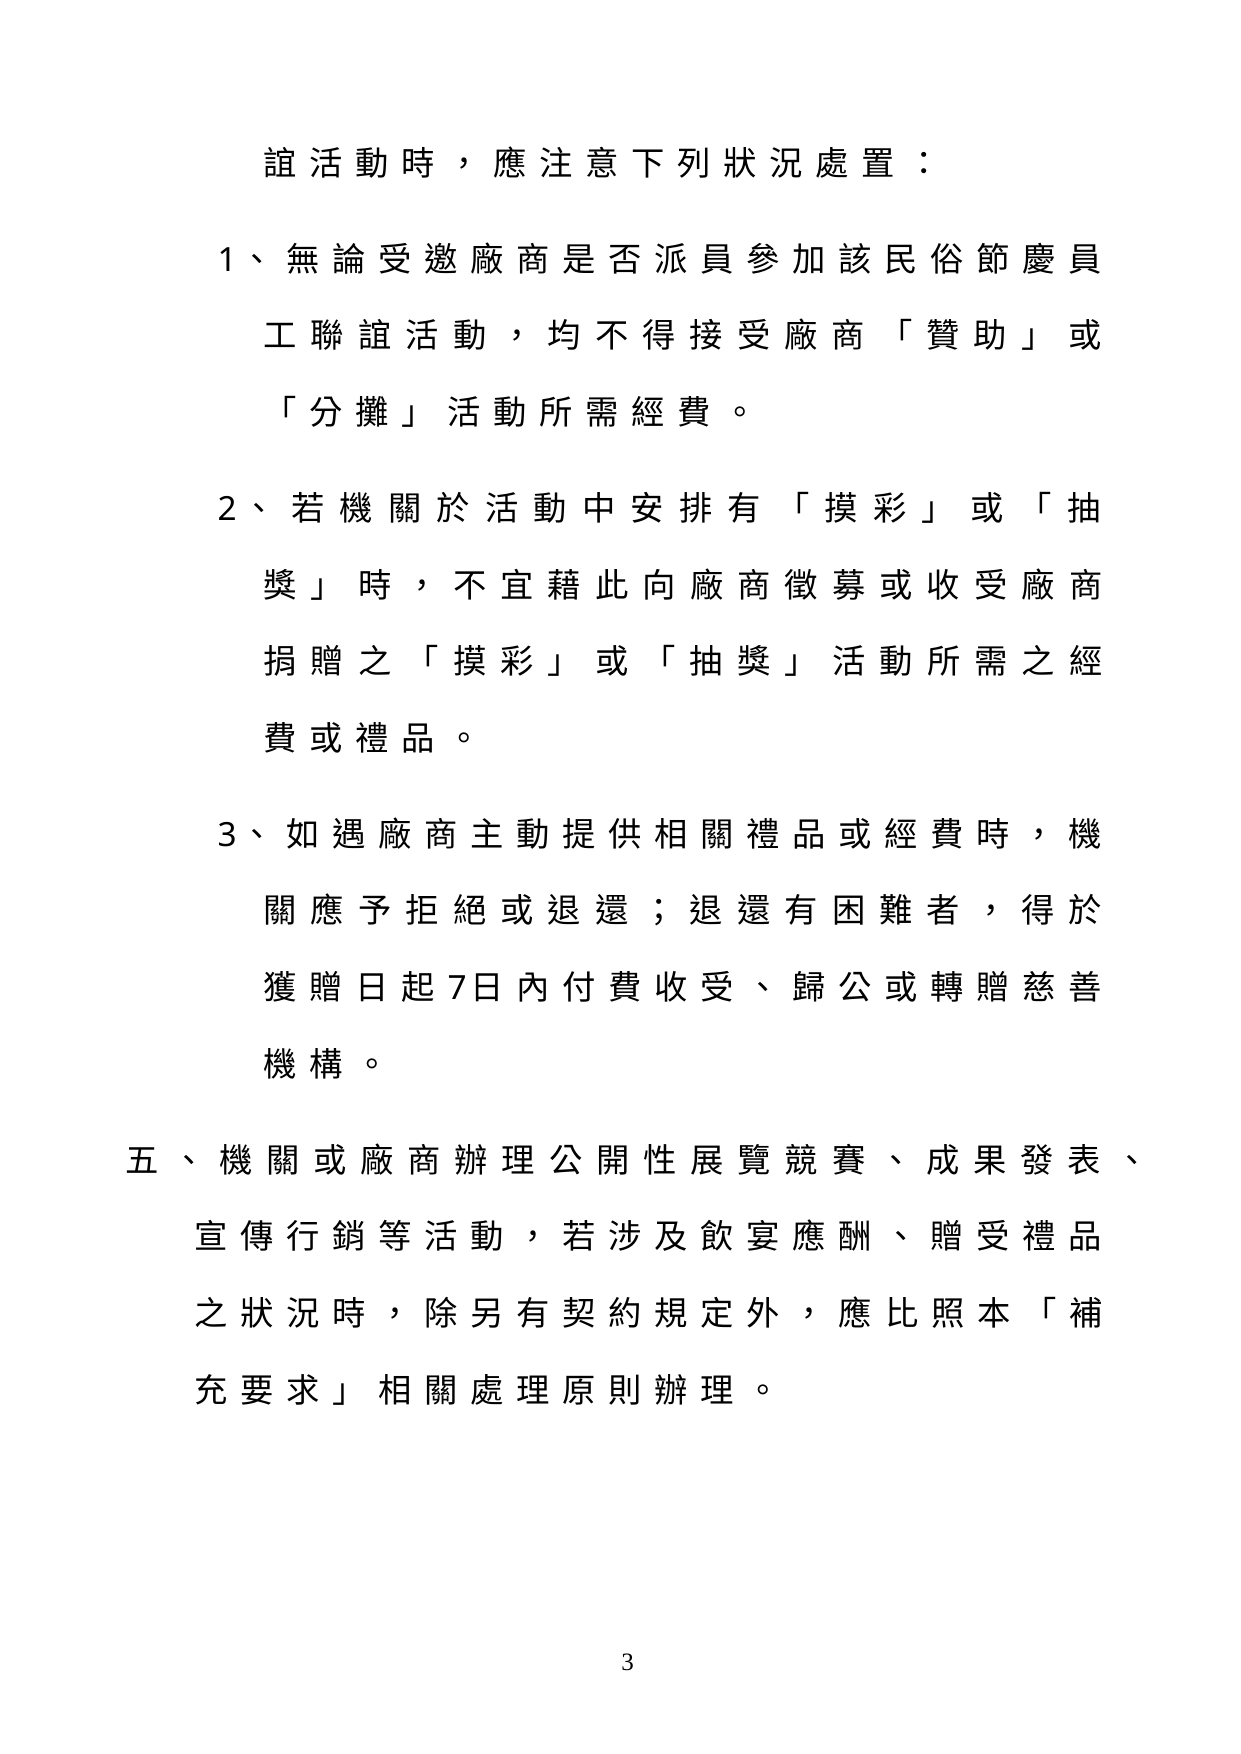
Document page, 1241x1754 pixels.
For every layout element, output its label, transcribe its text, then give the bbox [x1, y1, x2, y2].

text 五、機關或廠商辦理公開性展覽競賽、成果發表、宣傳行銷等活動，若涉及飲宴應酬、贈受禮品之狀況時，除另有契約規定外，應比照本「補充要求」相關處理原則辦理。 [125, 1119, 1115, 1426]
subtitle 2、若機關於活動中安排有「摸彩」或「抽獎」時，不宜藉此向廠商徵募或收受廠商捐贈之「摸彩」或「抽獎」活動所需之經費或禮品。 [202, 468, 1115, 774]
subtitle 1、無論受邀廠商是否派員參加該民俗節慶員工聯誼活動，均不得接受廠商「贊助」或「分攤」活動所需經費。 [202, 218, 1115, 448]
subtitle 3、如遇廠商主動提供相關禮品或經費時，機關應予拒絕或退還；退還有困難者，得於獲贈日起7日內付費收受、歸公或轉贈慈善機構。 [202, 793, 1115, 1100]
subtitle 誼活動時，應注意下列狀況處置： [156, 123, 1115, 199]
